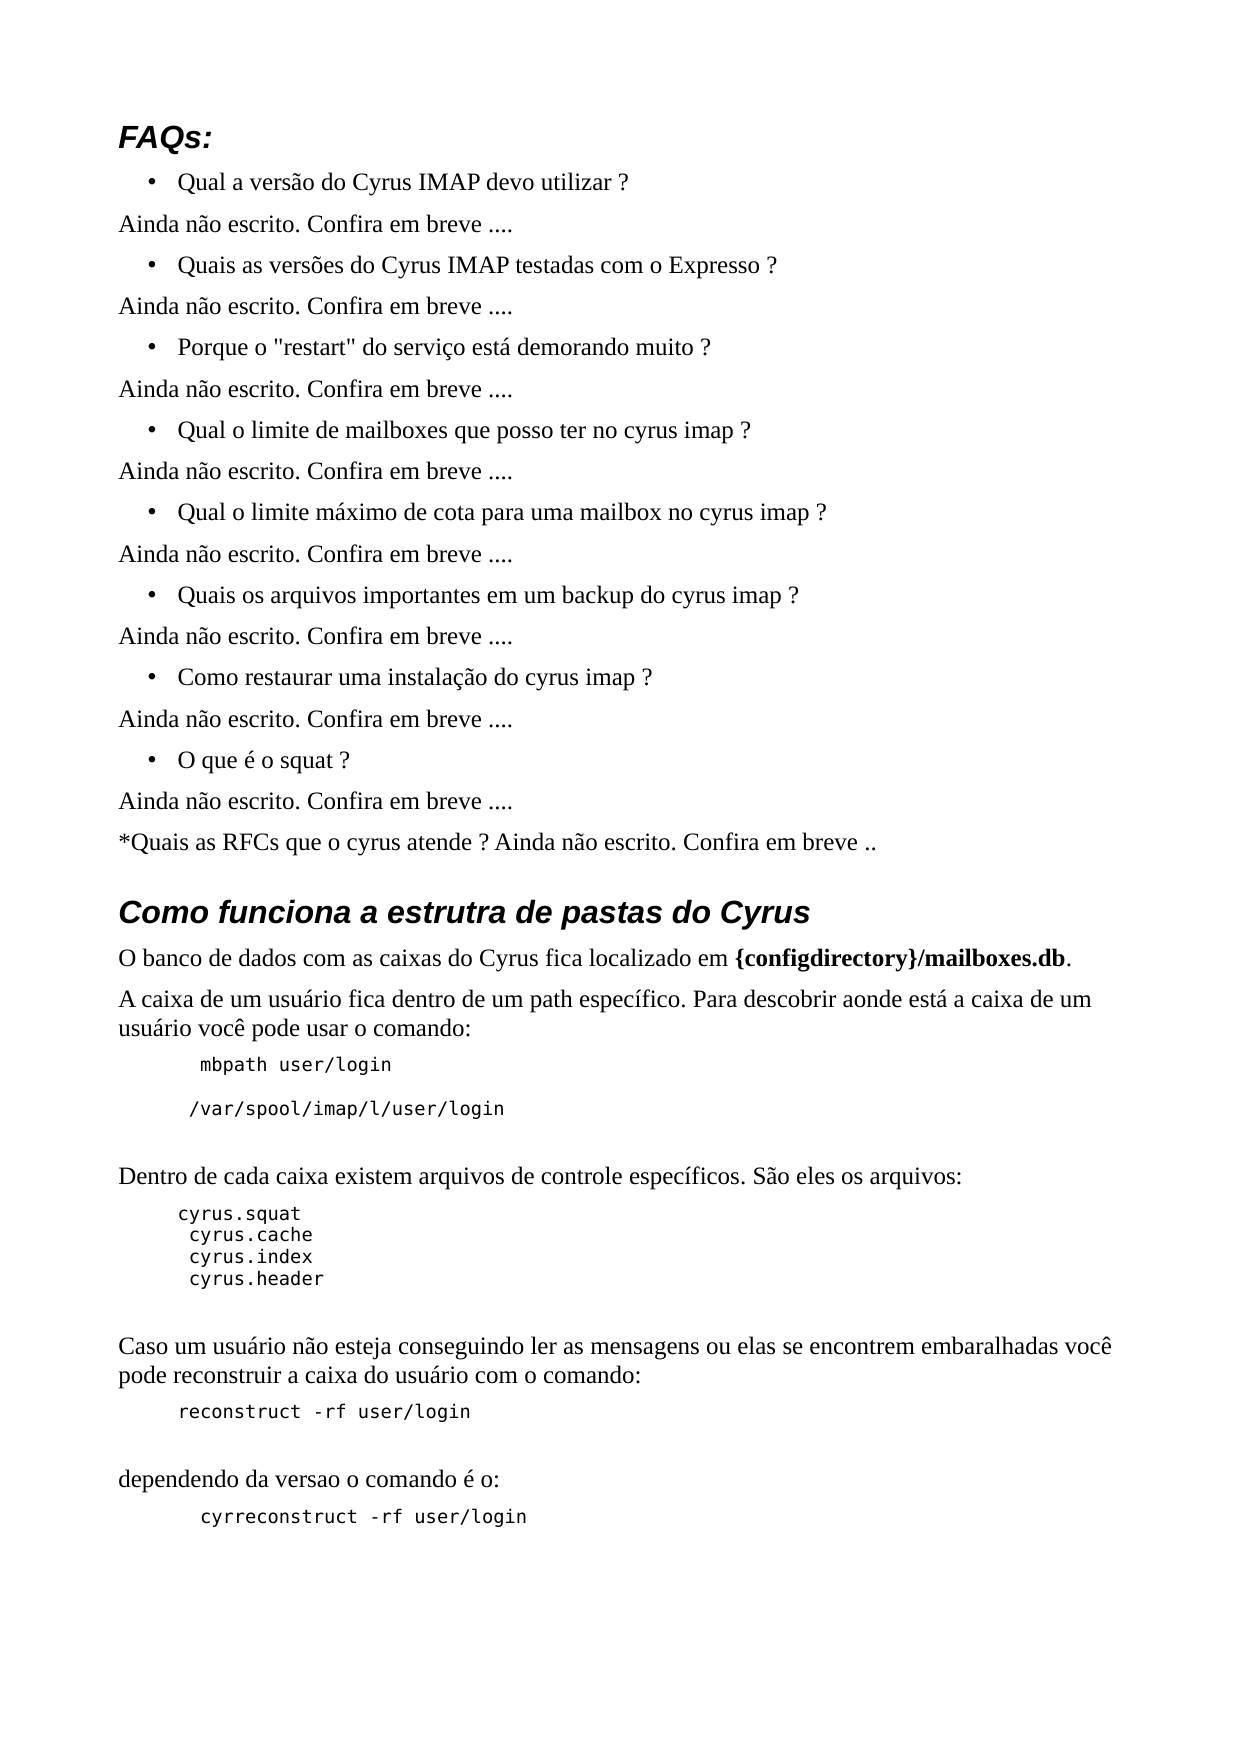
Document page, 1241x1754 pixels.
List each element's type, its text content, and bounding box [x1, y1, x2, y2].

text Caso um usuário não esteja conseguindo ler as mensagens ou elas se encontrem embaralhadas você pode reconstruir a caixa do usuário com o comando: [118, 1331, 1122, 1389]
text Ainda não escrito. Confira em breve .... [118, 456, 1122, 485]
subtitle FAQs: [118, 118, 1122, 155]
text Ainda não escrito. Confira em breve .... [118, 291, 1122, 320]
subtitle Como funciona a estrutra de pastas do Cyrus [118, 894, 1122, 931]
text O banco de dados com as caixas do Cyrus fica localizado em {configdirectory}/mailboxes.db. [118, 943, 1122, 972]
text A caixa de um usuário fica dentro de um path específico. Para descobrir aonde está a caixa de um usuário você pode usar o comando: [118, 984, 1122, 1042]
text Dentro de cada caixa existem arquivos de controle específicos. São eles os arquivos: [118, 1161, 1122, 1190]
text cyrreconstruct -rf user/login [177, 1506, 1063, 1527]
text Ainda não escrito. Confira em breve .... [118, 209, 1122, 237]
text dependendo da versao o comando é o: [118, 1464, 1122, 1493]
list Quais as versões do Cyrus IMAP testadas com o Expresso ? [148, 250, 1122, 279]
text Ainda não escrito. Confira em breve .... [118, 621, 1122, 650]
list Qual o limite máximo de cota para uma mailbox no cyrus imap ? [148, 497, 1122, 526]
text Ainda não escrito. Confira em breve .... [118, 539, 1122, 567]
text *Quais as RFCs que o cyrus atende ? Ainda não escrito. Confira em breve .. [118, 827, 1122, 856]
text mbpath user/login /var/spool/imap/l/user/login [177, 1054, 1063, 1120]
list Como restaurar uma instalação do cyrus imap ? [148, 662, 1122, 691]
list Quais os arquivos importantes em um backup do cyrus imap ? [148, 580, 1122, 609]
list Porque o "restart" do serviço está demorando muito ? [148, 332, 1122, 361]
text cyrus.squat cyrus.cache cyrus.index cyrus.header [177, 1202, 1063, 1290]
text reconstruct -rf user/login [177, 1401, 1063, 1423]
list Qual o limite de mailboxes que posso ter no cyrus imap ? [148, 415, 1122, 444]
list O que é o squat ? [148, 745, 1122, 774]
text Ainda não escrito. Confira em breve .... [118, 786, 1122, 815]
text Ainda não escrito. Confira em breve .... [118, 374, 1122, 402]
text Ainda não escrito. Confira em breve .... [118, 704, 1122, 732]
list Qual a versão do Cyrus IMAP devo utilizar ? [148, 167, 1122, 196]
